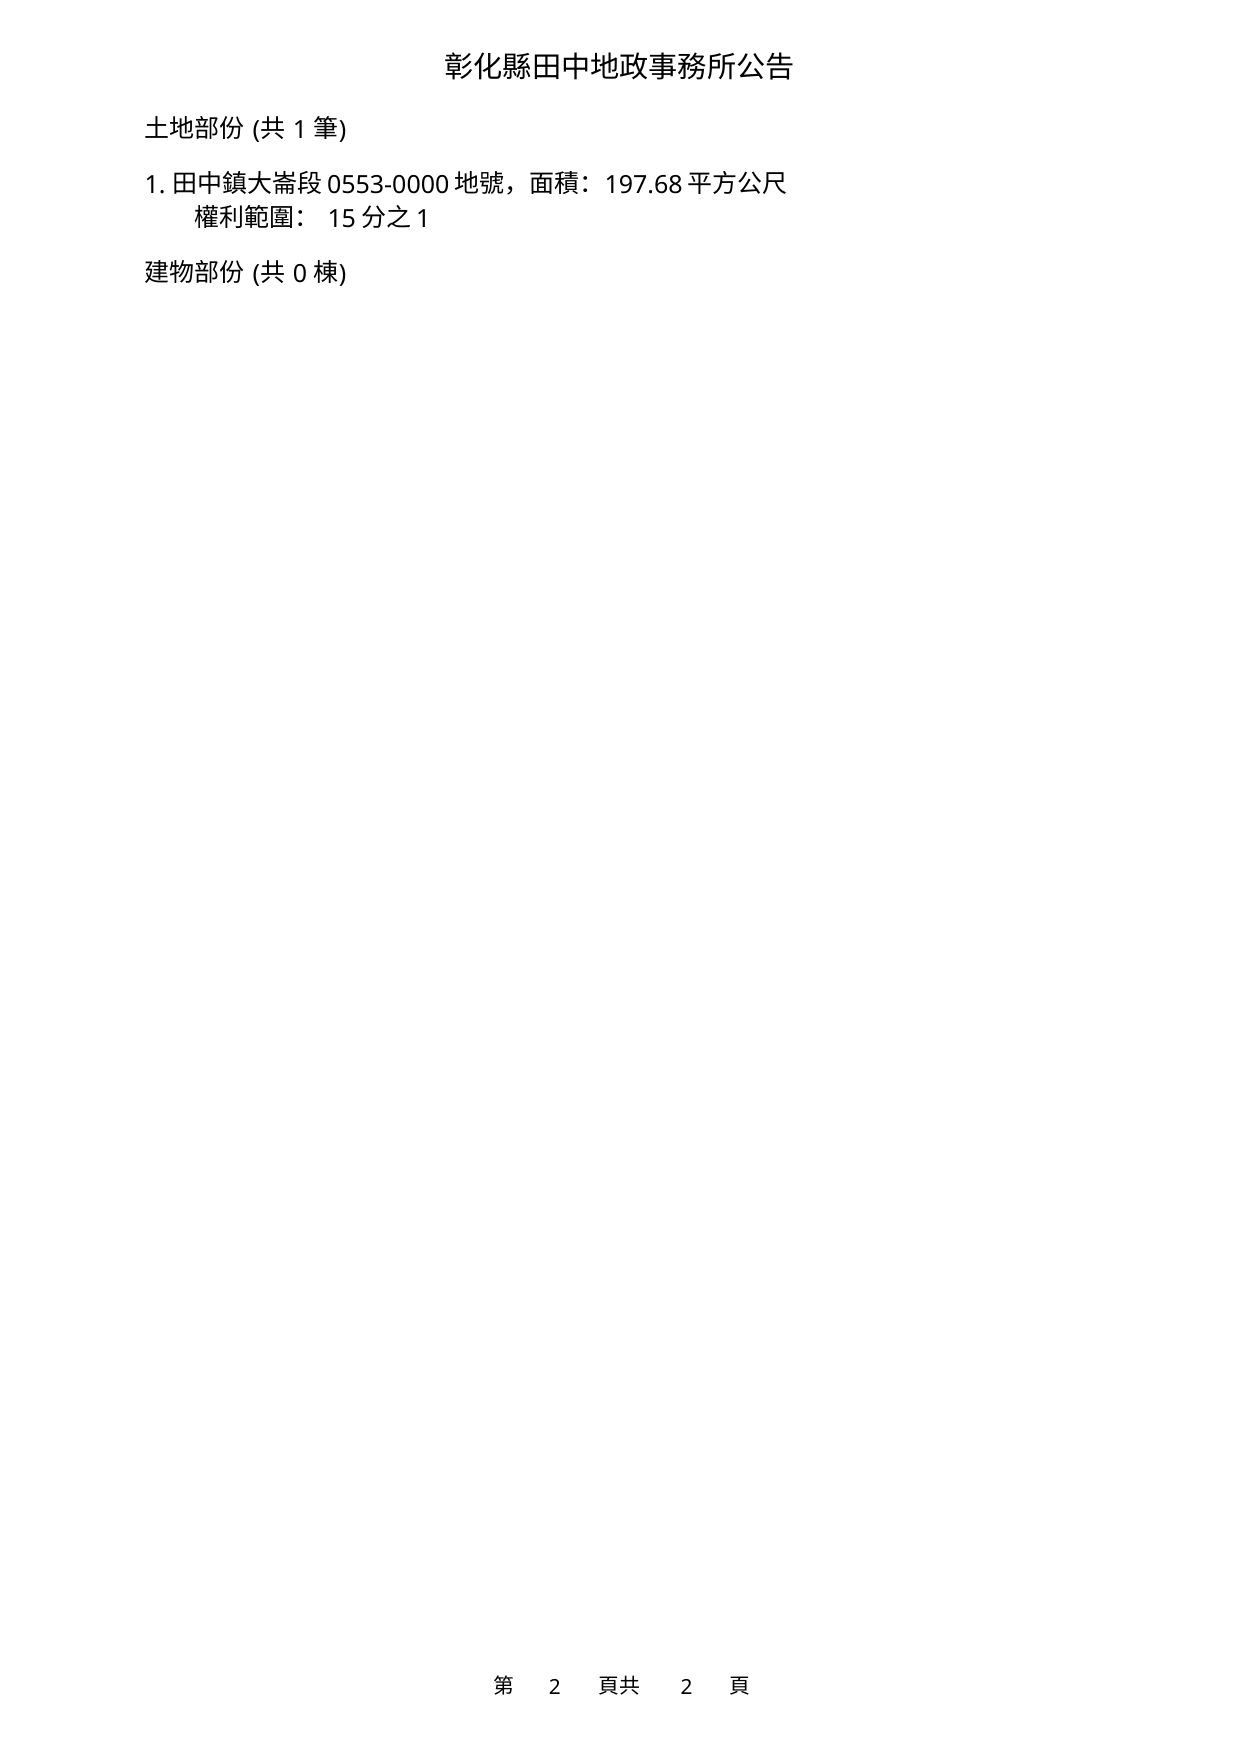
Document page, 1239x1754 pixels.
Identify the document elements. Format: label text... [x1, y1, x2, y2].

table_cell 頁 [720, 1666, 760, 1707]
table_cell [0, 1666, 62, 1707]
table_cell [62, 1666, 483, 1707]
table_cell [1177, 1666, 1239, 1707]
table_cell 第 [483, 1666, 523, 1707]
table_cell 1. 田中鎮大崙段0553-0000地號，面積：197.68平方公尺 權利範圍： 15分之1 [62, 166, 1177, 238]
table_cell [1177, 310, 1239, 1666]
table_header [62, 0, 483, 41]
table_cell [720, 310, 760, 1666]
table_cell [0, 41, 62, 94]
table_cell [1177, 239, 1239, 310]
table_cell [0, 310, 62, 1666]
table_cell 頁共 [585, 1666, 653, 1707]
table_cell [0, 166, 62, 238]
table_cell [653, 310, 719, 1666]
table_cell 2 [653, 1666, 719, 1707]
table_cell [62, 310, 483, 1666]
table_cell 2 [524, 1666, 585, 1707]
table_cell 建物部份 (共 0 棟) [62, 239, 1177, 310]
table_cell [585, 310, 653, 1666]
table_cell 土地部份 (共 1 筆) [62, 95, 1177, 166]
table_cell [524, 310, 585, 1666]
table_cell [483, 310, 523, 1666]
table_cell [760, 1666, 1177, 1707]
table_header [1177, 0, 1239, 41]
table_header [0, 0, 62, 41]
table_header [483, 0, 523, 41]
table_header [585, 0, 653, 41]
table_cell 彰化縣田中地政事務所公告 [62, 41, 1177, 94]
table_header [760, 0, 1177, 41]
table_cell [0, 95, 62, 166]
table_header [524, 0, 585, 41]
table_cell [1177, 95, 1239, 166]
table_cell [1177, 41, 1239, 94]
table_cell [0, 239, 62, 310]
table_header [653, 0, 719, 41]
table_cell [760, 310, 1177, 1666]
table_header [720, 0, 760, 41]
table_cell [1177, 166, 1239, 238]
